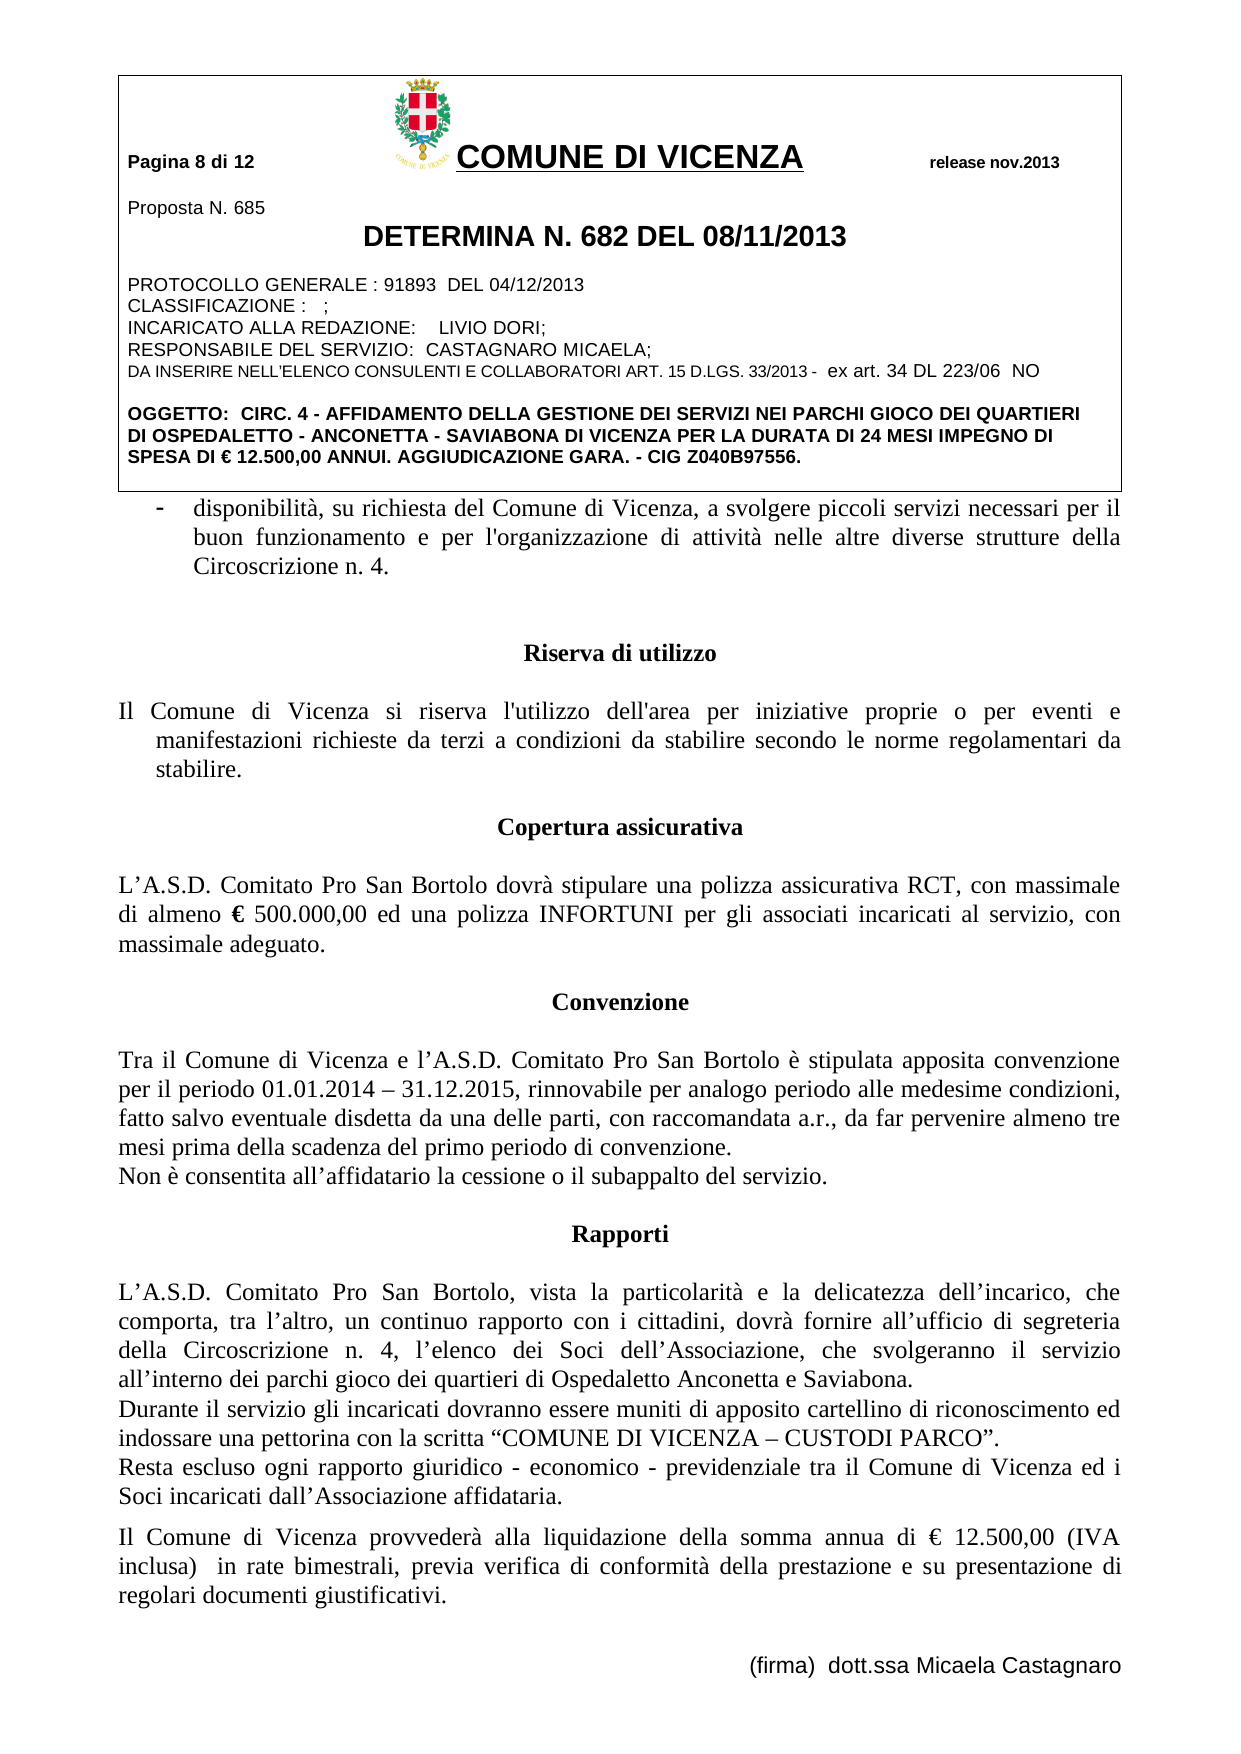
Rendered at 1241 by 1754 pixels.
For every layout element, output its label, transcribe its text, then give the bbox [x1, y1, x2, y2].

text Durante il servizio gli incaricati dovranno essere muniti di apposito cartellino di riconoscimento ed indossare una pettorina con la scritta “COMUNE DI VICENZA – CUSTODI PARCO”. [118, 1393, 1122, 1452]
text Copertura assicurativa [118, 812, 1122, 841]
text Riserva di utilizzo [118, 638, 1122, 667]
text L’A.S.D. Comitato Pro San Bortolo dovrà stipulare una polizza assicurativa RCT, con massimale di almeno € 500.000,00 ed una polizza INFORTUNI per gli associati incaricati al servizio, con massimale adeguato. [118, 870, 1122, 957]
text Non è consentita all’affidatario la cessione o il subappalto del servizio. [118, 1161, 1122, 1190]
picture [394, 78, 451, 169]
text Il Comune di Vicenza si riserva l'utilizzo dell'area per iniziative proprie o per eventi e manifestazioni richieste da terzi a condizioni da stabilire secondo le norme regolamentari da stabilire. [118, 696, 1122, 783]
text Tra il Comune di Vicenza e l’A.S.D. Comitato Pro San Bortolo è stipulata apposita convenzione per il periodo 01.01.2014 – 31.12.2015, rinnovabile per analogo periodo alle medesime condizioni, fatto salvo eventuale disdetta da una delle parti, con raccomandata a.r., da far pervenire almeno tre mesi prima della scadenza del primo periodo di convenzione. [118, 1045, 1122, 1161]
text Resta escluso ogni rapporto giuridico - economico - previdenziale tra il Comune di Vicenza ed i Soci incaricati dall’Associazione affidataria. [118, 1452, 1122, 1510]
text L’A.S.D. Comitato Pro San Bortolo, vista la particolarità e la delicatezza dell’incarico, che comporta, tra l’altro, un continuo rapporto con i cittadini, dovrà fornire all’ufficio di segreteria della Circoscrizione n. 4, l’elenco dei Soci dell’Associazione, che svolgeranno il servizio all’interno dei parchi gioco dei quartieri di Ospedaletto Anconetta e Saviabona. [118, 1277, 1122, 1393]
list disponibilità, su richiesta del Comune di Vicenza, a svolgere piccoli servizi necessari per il buon funzionamento e per l'organizzazione di attività nelle altre diverse strutture della Circoscrizione n. 4. [156, 492, 1122, 580]
text Rapporti [118, 1219, 1122, 1248]
text Convenzione [118, 987, 1122, 1016]
text Il Comune di Vicenza provvederà alla liquidazione della somma annua di € 12.500,00 (IVA inclusa) in rate bimestrali, previa verifica di conformità della prestazione e su presentazione di regolari documenti giustificativi. [118, 1522, 1122, 1609]
